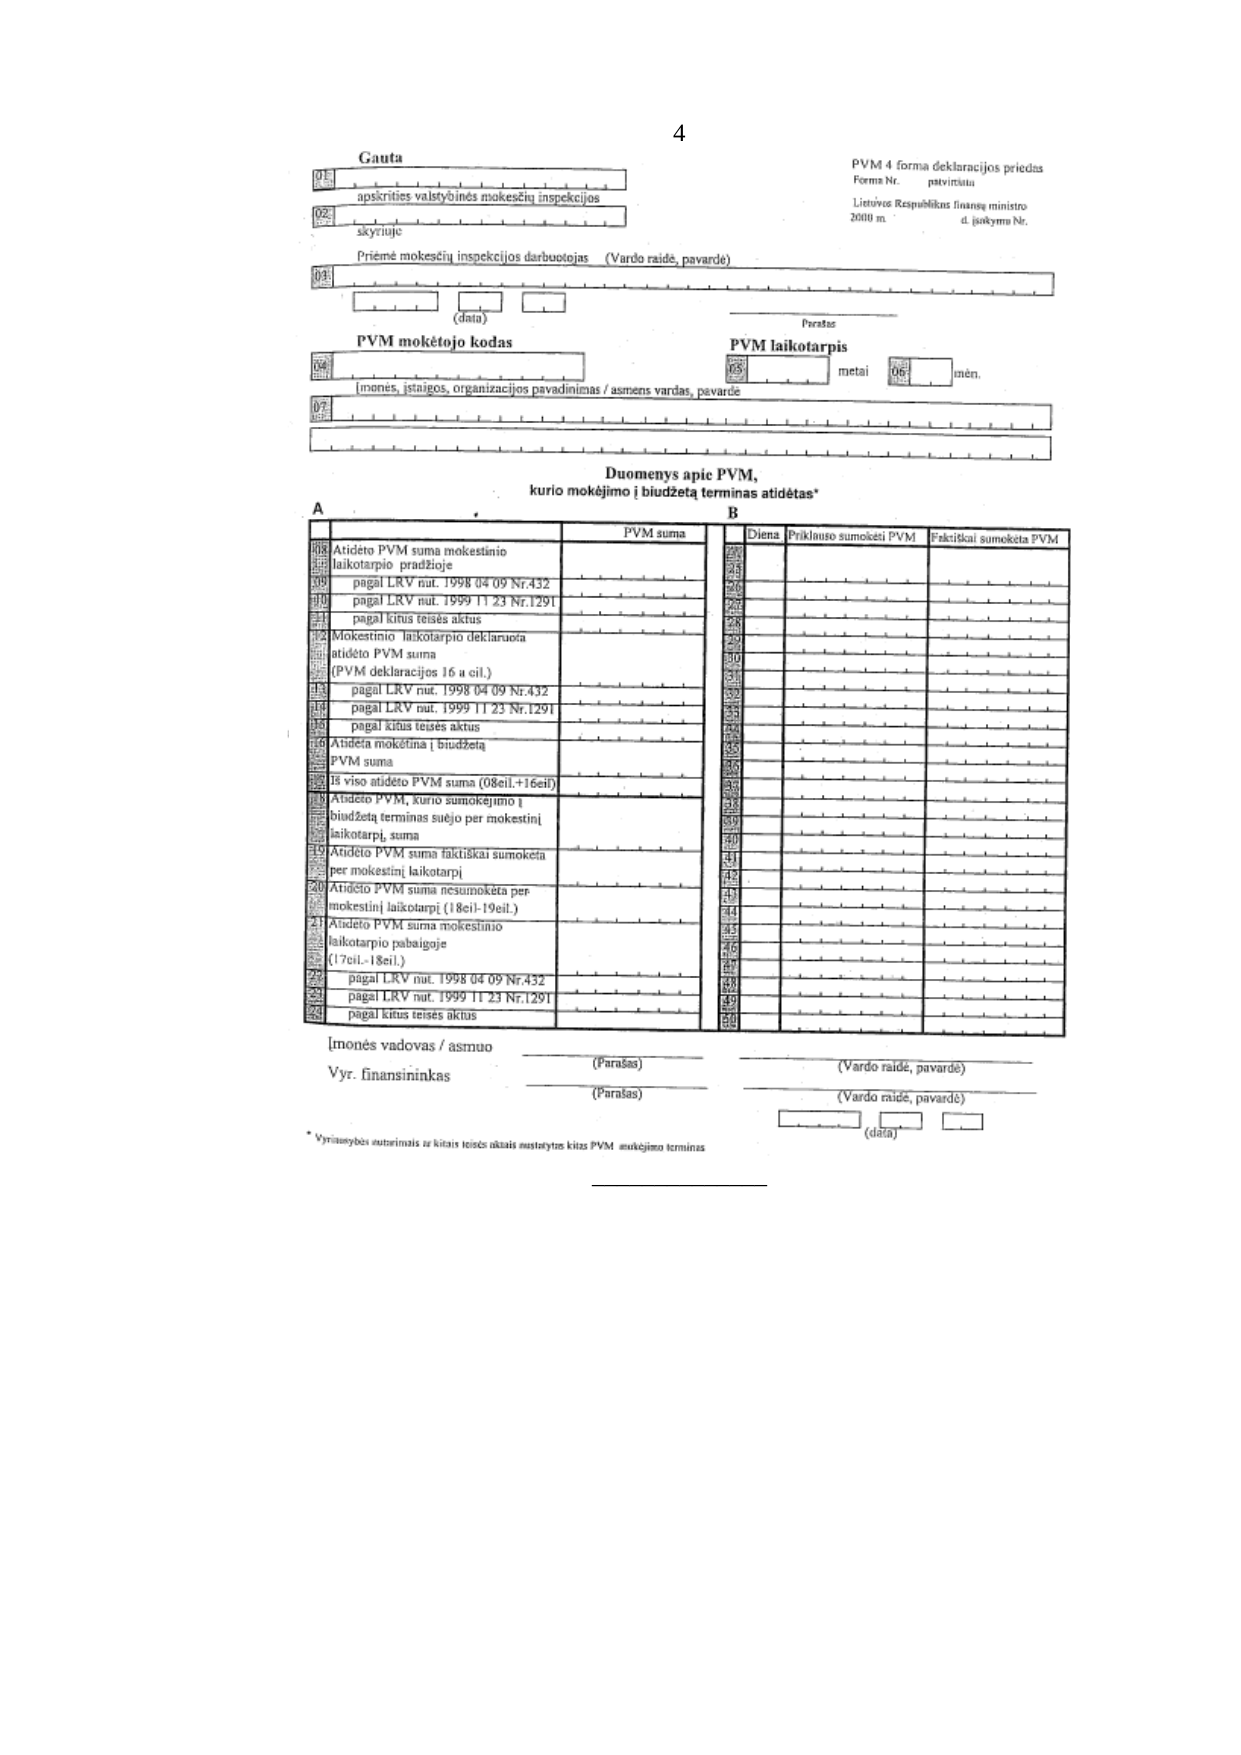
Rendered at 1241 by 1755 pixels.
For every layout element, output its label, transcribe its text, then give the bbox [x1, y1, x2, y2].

text ______________ [177, 1160, 1181, 1189]
